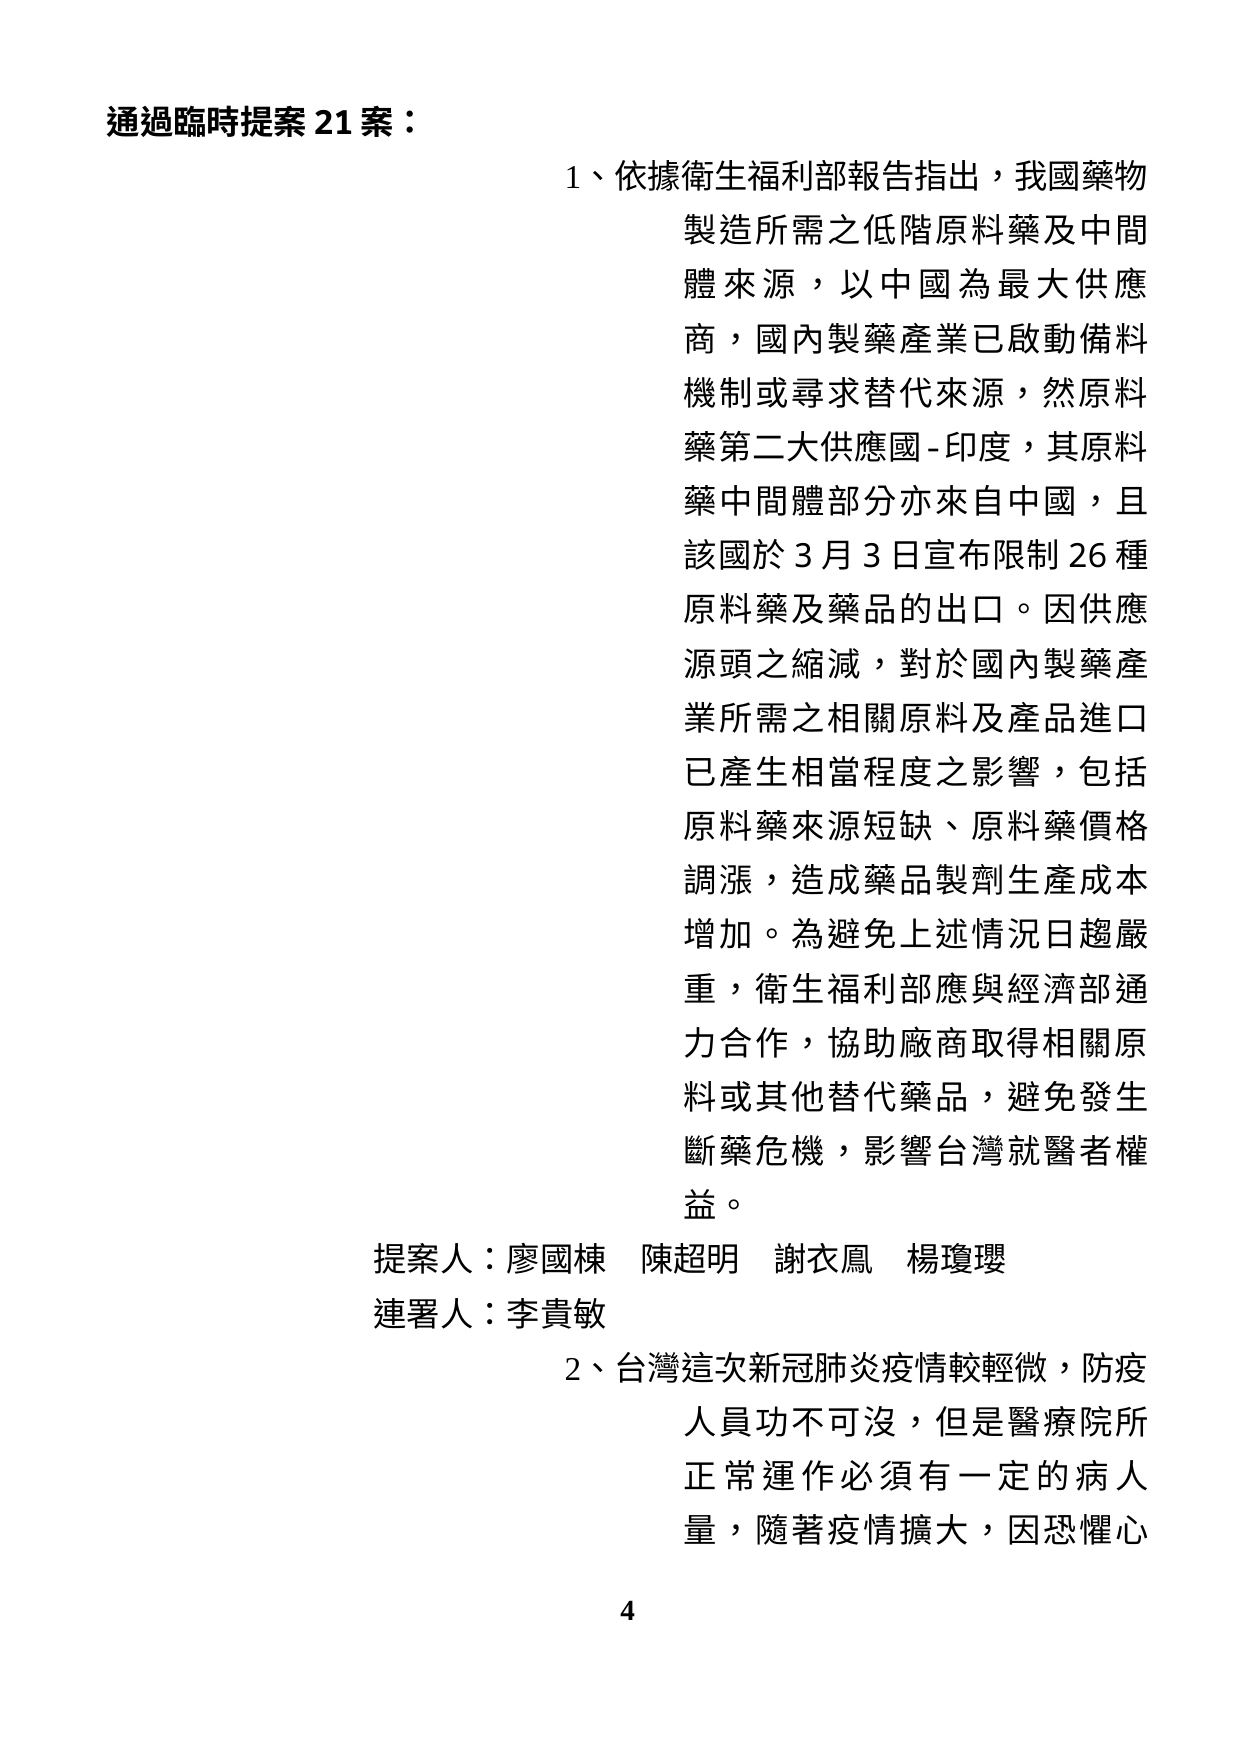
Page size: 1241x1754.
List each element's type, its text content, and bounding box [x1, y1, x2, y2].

list 台灣這次新冠肺炎疫情較輕微，防疫人員功不可沒，但是醫療院所正常運作必須有一定的病人量，隨著疫情擴大，因恐懼心 [564, 1337, 1148, 1553]
text 通過臨時提案21案： [107, 91, 1148, 145]
list 依據衛生福利部報告指出，我國藥物製造所需之低階原料藥及中間體來源，以中國為最大供應商，國內製藥產業已啟動備料機制或尋求替代來源，然原料藥第二大供應國-印度，其原料藥中間體部分亦來自中國，且該國於3月3日宣布限制26種原料藥及藥品的出口。因供應源頭之縮減，對於國內製藥產業所需之相關原料及產品進口已產生相當程度之影響，包括原料藥來源短缺、原料藥價格調漲，造成藥品製劑生產成本增加。為避免上述情況日趨嚴重，衛生福利部應與經濟部通力合作，協助廠商取得相關原料或其他替代藥品，避免發生斷藥危機，影響台灣就醫者權益。 [564, 145, 1148, 1228]
text 連署人：李貴敏 [107, 1283, 1148, 1337]
text 提案人：廖國棟 陳超明 謝衣鳯 楊瓊瓔 [107, 1228, 1148, 1283]
